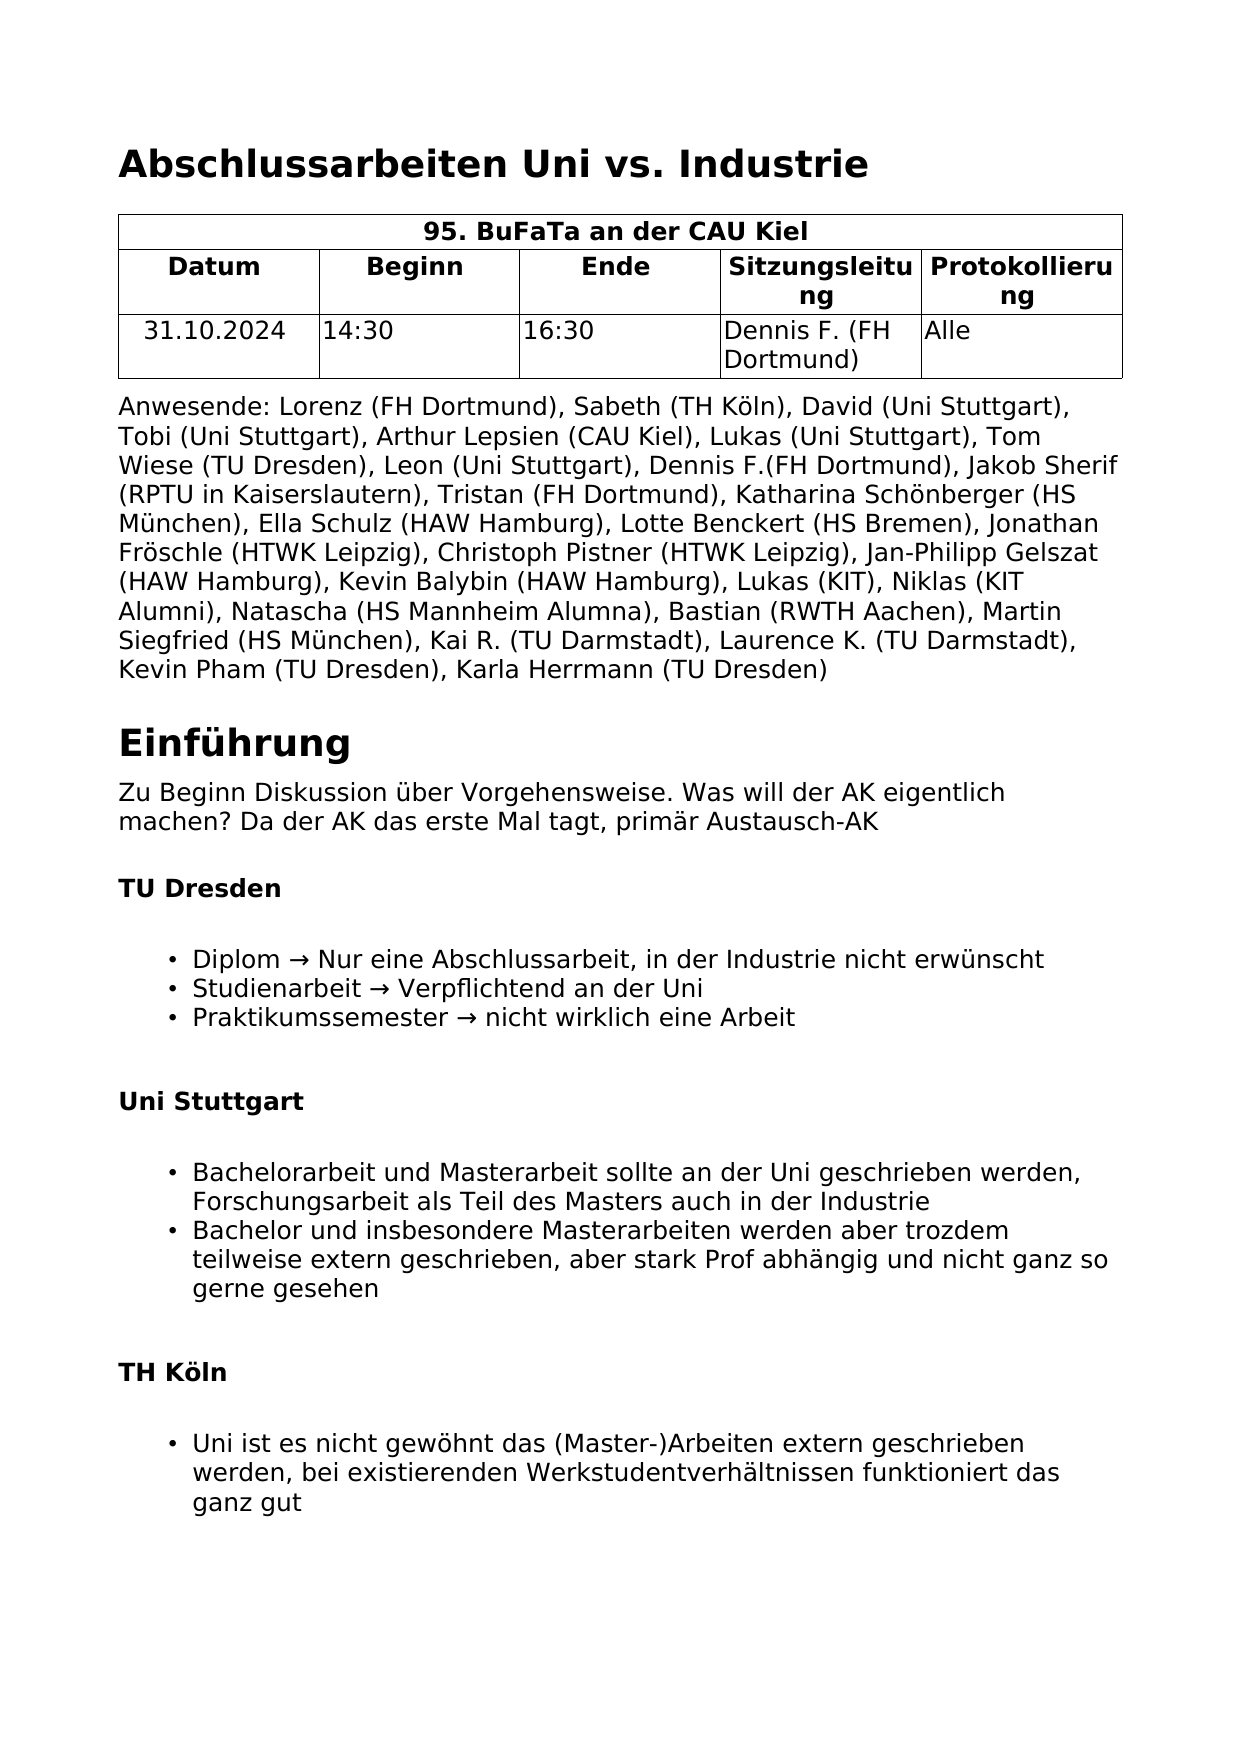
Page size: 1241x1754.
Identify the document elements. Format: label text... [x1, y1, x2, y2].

list Bachelorarbeit und Masterarbeit sollte an der Uni geschrieben werden, Forschungsarbeit als Teil des Masters auch in der Industrie [177, 1158, 1122, 1216]
table_cell 14:30 [320, 315, 519, 378]
subtitle Abschlussarbeiten Uni vs. Industrie [118, 143, 1122, 187]
table_cell Datum [119, 250, 319, 313]
table_cell 16:30 [520, 315, 720, 378]
subtitle TU Dresden [118, 874, 1122, 903]
list Praktikumssemester → nicht wirklich eine Arbeit [177, 1003, 1122, 1032]
table_cell Beginn [320, 250, 519, 313]
table_cell Sitzungsleitung [721, 250, 921, 313]
text Anwesende: Lorenz (FH Dortmund), Sabeth (TH Köln), David (Uni Stuttgart), Tobi (Uni Stuttgart), Arthur Lepsien (CAU Kiel), Lukas (Uni Stuttgart), Tom Wiese (TU Dresden), Leon (Uni Stuttgart), Dennis F.(FH Dortmund), Jakob Sherif (RPTU in Kaiserslautern), Tristan (FH Dortmund), Katharina Schönberger (HS München), Ella Schulz (HAW Hamburg), Lotte Benckert (HS Bremen), Jonathan Fröschle (HTWK Leipzig), Christoph Pistner (HTWK Leipzig), Jan-Philipp Gelszat (HAW Hamburg), Kevin Balybin (HAW Hamburg), Lukas (KIT), Niklas (KIT Alumni), Natascha (HS Mannheim Alumna), Bastian (RWTH Aachen), Martin Siegfried (HS München), Kai R. (TU Darmstadt), Laurence K. (TU Darmstadt), Kevin Pham (TU Dresden), Karla Herrmann (TU Dresden) [118, 393, 1122, 684]
table_cell Protokollierung [922, 250, 1122, 313]
table_header 95. BuFaTa an der CAU Kiel [119, 215, 1122, 249]
text Zu Beginn Diskussion über Vorgehensweise. Was will der AK eigentlich machen? Da der AK das erste Mal tagt, primär Austausch-AK [118, 778, 1122, 836]
subtitle Einführung [118, 722, 1122, 765]
list Bachelor und insbesondere Masterarbeiten werden aber trozdem teilweise extern geschrieben, aber stark Prof abhängig und nicht ganz so gerne gesehen [177, 1216, 1122, 1304]
list Studienarbeit → Verpflichtend an der Uni [177, 974, 1122, 1003]
table_cell Ende [520, 250, 720, 313]
table_cell 31.10.2024 [119, 315, 319, 378]
table_cell Alle [922, 315, 1122, 378]
list Diplom → Nur eine Abschlussarbeit, in der Industrie nicht erwünscht [177, 945, 1122, 974]
table_cell Dennis F. (FH Dortmund) [721, 315, 921, 378]
list Uni ist es nicht gewöhnt das (Master-)Arbeiten extern geschrieben werden, bei existierenden Werkstudentverhältnissen funktioniert das ganz gut [177, 1429, 1122, 1517]
subtitle Uni Stuttgart [118, 1087, 1122, 1116]
subtitle TH Köln [118, 1358, 1122, 1387]
